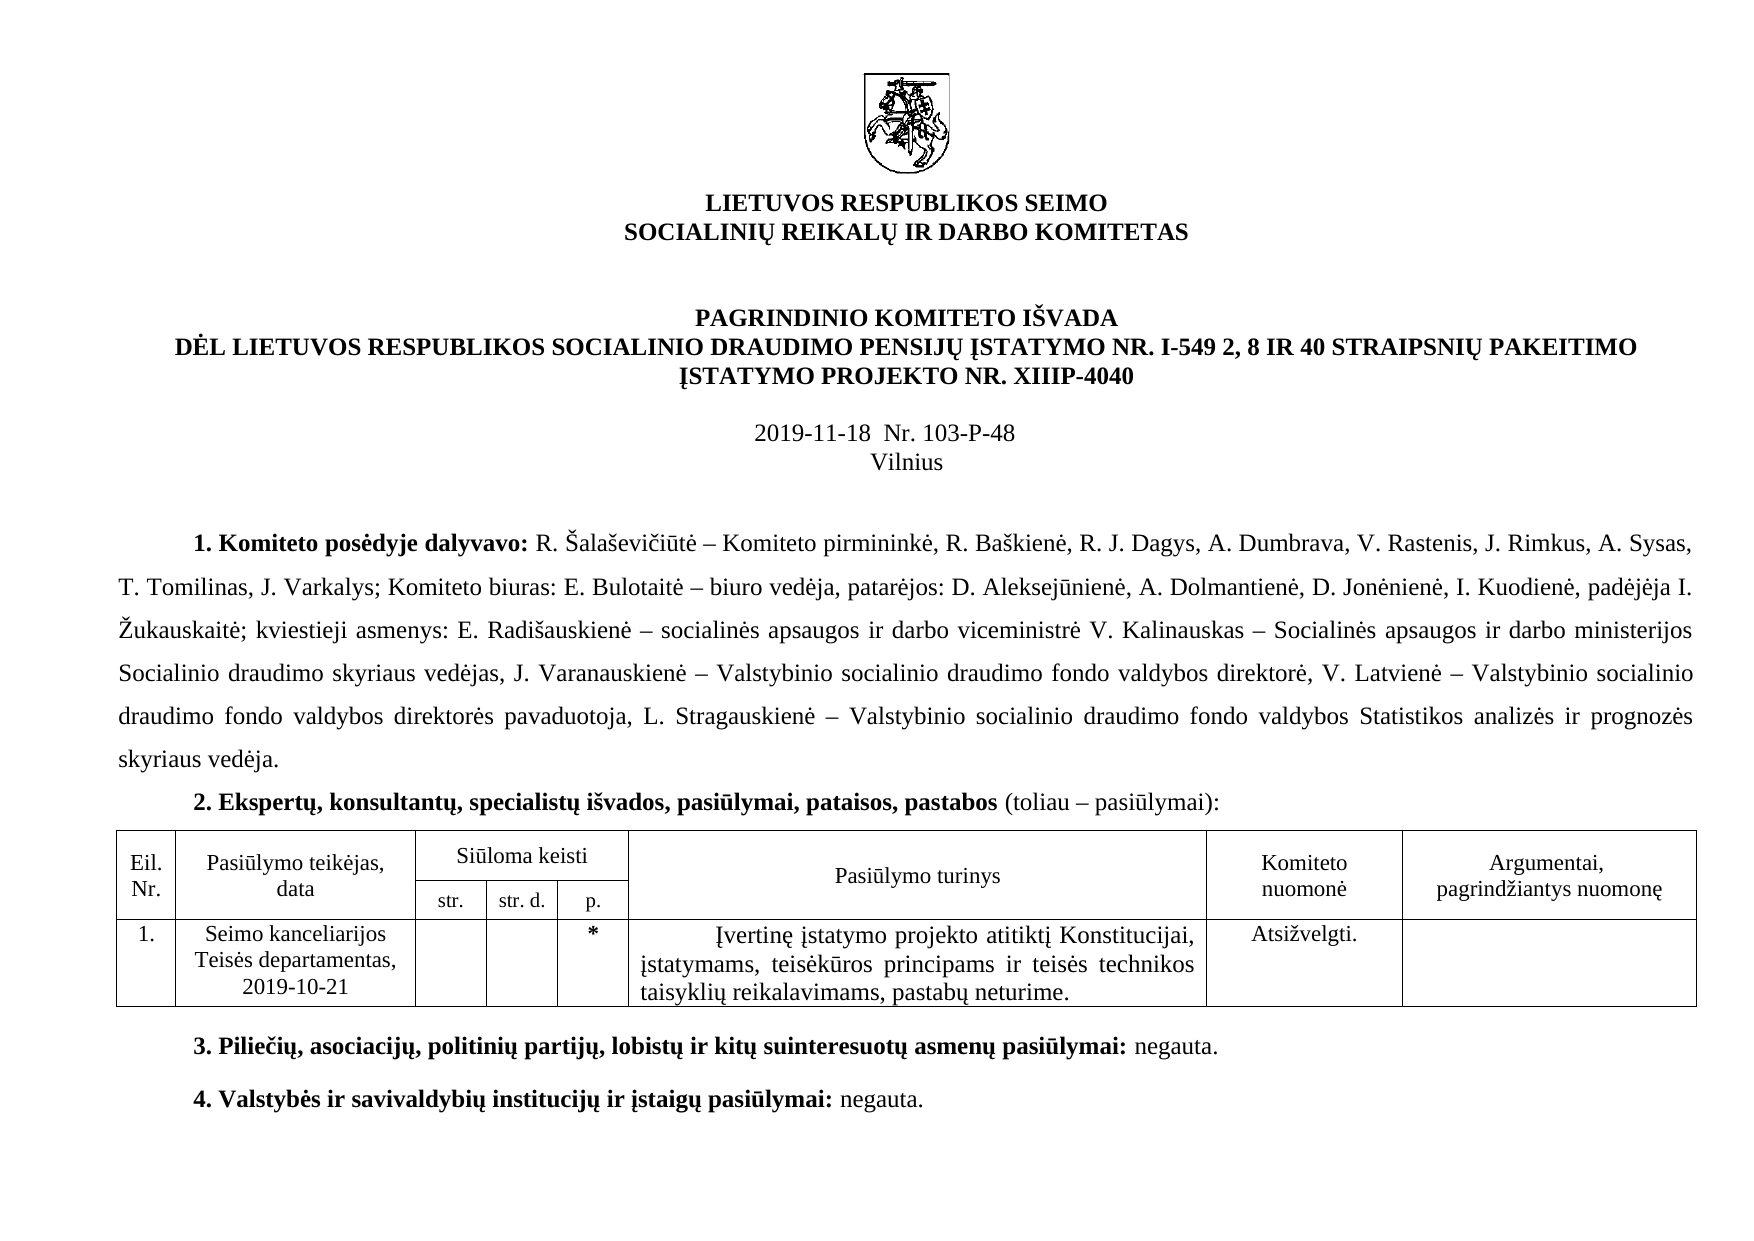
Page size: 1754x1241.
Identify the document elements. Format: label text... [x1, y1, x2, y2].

table_header Argumentai, pagrindžiantys nuomonę [1403, 831, 1696, 919]
text Vilnius [118, 447, 1695, 476]
text 3. Piliečių, asociacijų, politinių partijų, lobistų ir kitų suinteresuotų asmenų pasiūlymai: negauta. [118, 1031, 1695, 1060]
table_header Siūloma keisti [416, 831, 628, 879]
text 4. Valstybės ir savivaldybių institucijų ir įstaigų pasiūlymai: negauta. [118, 1084, 1695, 1113]
table_cell str. [416, 881, 486, 919]
table_cell str. d. [487, 881, 557, 919]
table_cell [1403, 920, 1696, 1006]
table_cell Seimo kanceliarijos Teisės departamentas, 2019-10-21 [176, 920, 415, 1006]
table_cell * [558, 920, 628, 1006]
text 2019-11-18 Nr. 103-P-48 [118, 418, 1695, 447]
table_cell [416, 920, 486, 1006]
text 2. Ekspertų, konsultantų, specialistų išvados, pasiūlymai, pataisos, pastabos (toliau – pasiūlymai): [118, 787, 1695, 816]
table_cell p. [558, 881, 628, 919]
text DĖL LIETUVOS RESPUBLIKOS SOCIALINIO DRAUDIMO PENSIJŲ ĮSTATYMO NR. i-549 2, 8 IR 40 STRAIPSNIŲ PAKEITIMO ĮSTATYMO PROJEKTO NR. XIIIP-4040 [118, 332, 1695, 389]
table_header Eil. Nr. [117, 831, 175, 919]
text 1. Komiteto posėdyje dalyvavo: R. Šalaševičiūtė – Komiteto pirmininkė, R. Baškienė, R. J. Dagys, A. Dumbrava, V. Rastenis, J. Rimkus, A. Sysas, T. Tomilinas, J. Varkalys; Komiteto biuras: E. Bulotaitė – biuro vedėja, patarėjos: D. Aleksejūnienė, A. Dolmantienė, D. Jonėnienė, I. Kuodienė, padėjėja I. Žukauskaitė; kviestieji asmenys: E. Radišauskienė – socialinės apsaugos ir darbo viceministrė V. Kalinauskas – Socialinės apsaugos ir darbo ministerijos Socialinio draudimo skyriaus vedėjas, J. Varanauskienė – Valstybinio socialinio draudimo fondo valdybos direktorė, V. Latvienė – Valstybinio socialinio draudimo fondo valdybos direktorės pavaduotoja, L. Stragauskienė – Valstybinio socialinio draudimo fondo valdybos Statistikos analizės ir prognozės skyriaus vedėja. [118, 528, 1695, 773]
table_cell Įvertinę įstatymo projekto atitiktį Konstitucijai, įstatymams, teisėkūros principams ir teisės technikos taisyklių reikalavimams, pastabų neturime. [629, 920, 1206, 1006]
table_header Pasiūlymo turinys [629, 831, 1206, 919]
text PAGRINDINIO KOMITETO IŠVADA [118, 303, 1695, 332]
text LIETUVOS RESPUBLIKOS SEIMO [118, 188, 1695, 217]
text Socialinių reikalų ir darbo komitetas [118, 217, 1695, 246]
table_header Komiteto nuomonė [1207, 831, 1402, 919]
table_cell [487, 920, 557, 1006]
table_cell Atsižvelgti. [1207, 920, 1402, 1006]
table_cell 1. [117, 920, 175, 1006]
table_header Pasiūlymo teikėjas, data [176, 831, 415, 919]
